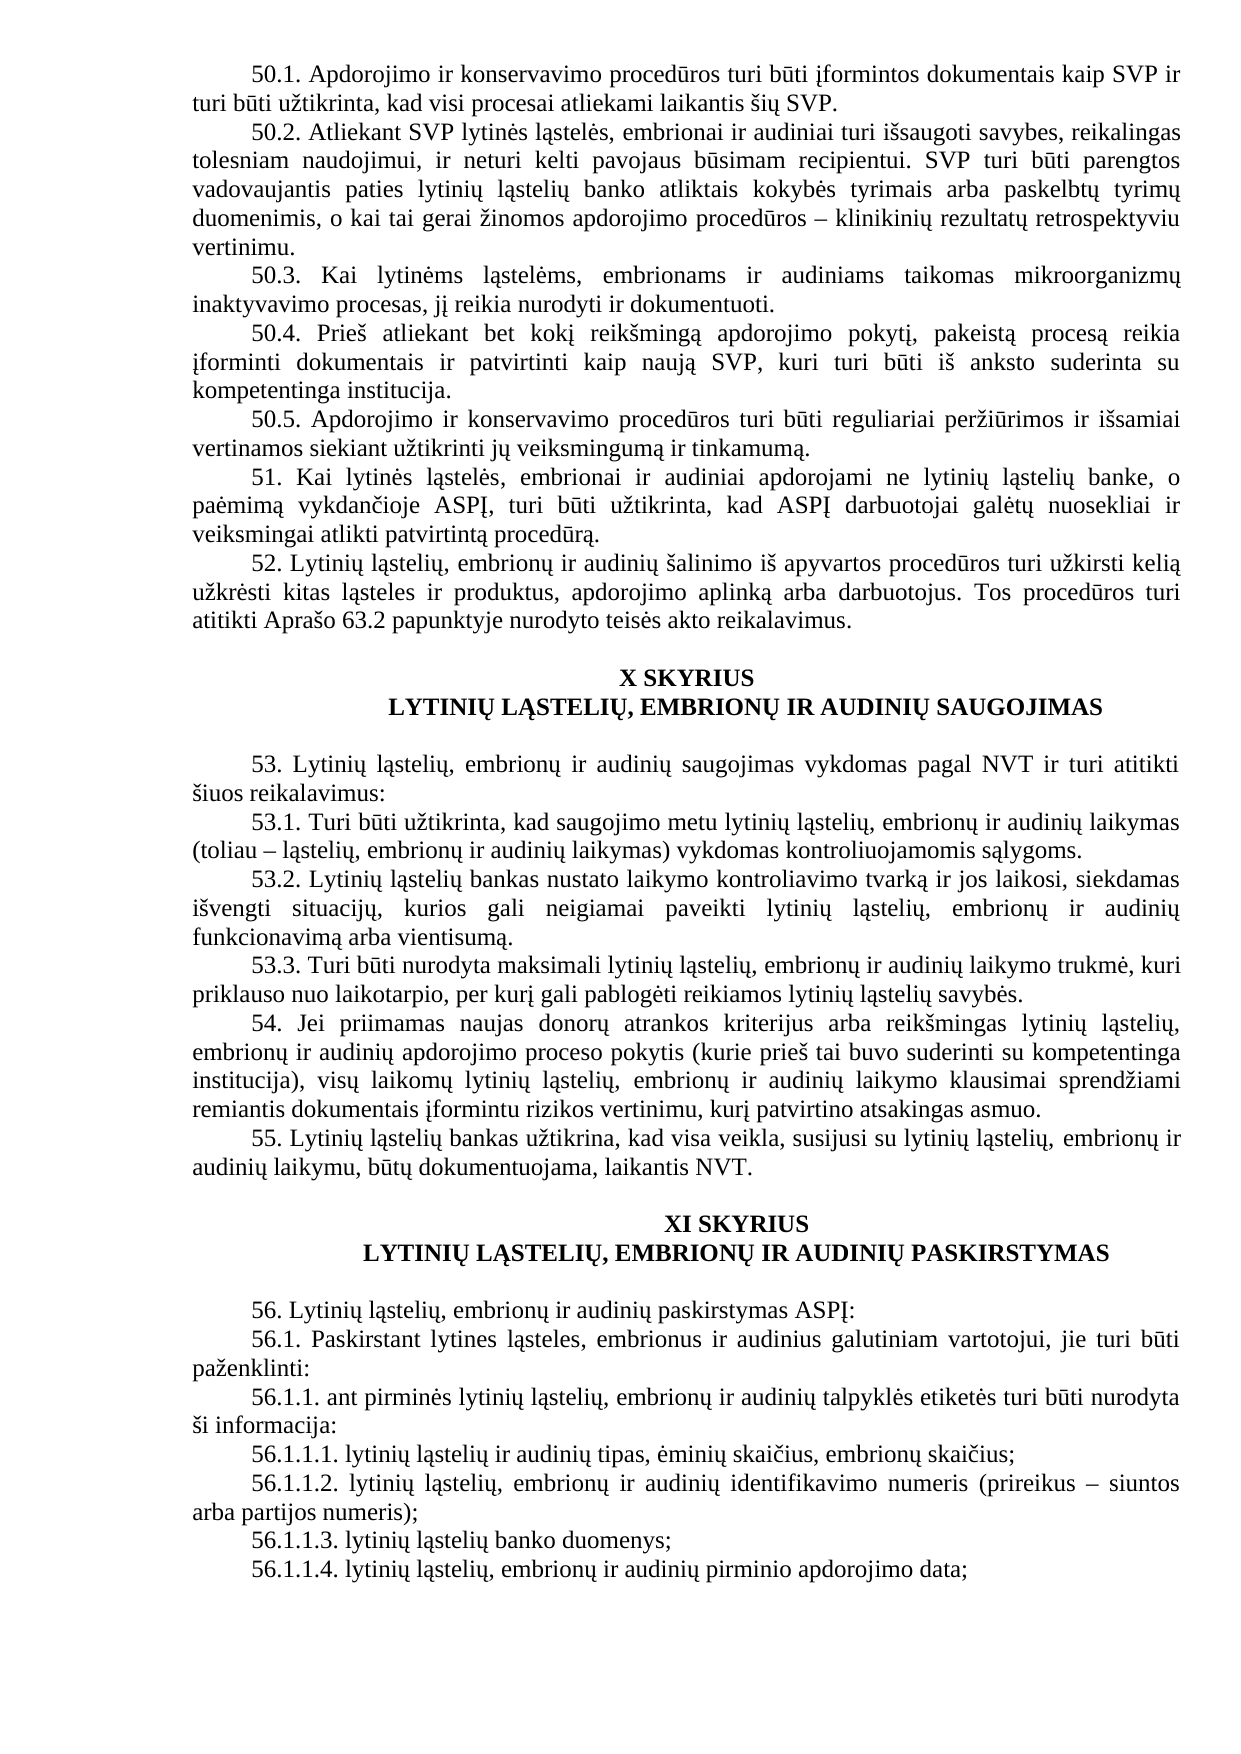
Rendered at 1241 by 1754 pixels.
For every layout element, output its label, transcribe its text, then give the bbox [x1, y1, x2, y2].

text 51. Kai lytinės ląstelės, embrionai ir audiniai apdorojami ne lytinių ląstelių banke, o paėmimą vykdančioje ASPĮ, turi būti užtikrinta, kad ASPĮ darbuotojai galėtų nuosekliai ir veiksmingai atlikti patvirtintą procedūrą. [192, 462, 1181, 548]
text 50.1. Apdorojimo ir konservavimo procedūros turi būti įformintos dokumentais kaip SVP ir turi būti užtikrinta, kad visi procesai atliekami laikantis šių SVP. [192, 59, 1181, 117]
text 50.2. Atliekant SVP lytinės ląstelės, embrionai ir audiniai turi išsaugoti savybes, reikalingas tolesniam naudojimui, ir neturi kelti pavojaus būsimam recipientui. SVP turi būti parengtos vadovaujantis paties lytinių ląstelių banko atliktais kokybės tyrimais arba paskelbtų tyrimų duomenimis, o kai tai gerai žinomos apdorojimo procedūros – klinikinių rezultatų retrospektyviu vertinimu. [192, 117, 1181, 260]
text X SKYRIUS [192, 663, 1181, 692]
text 55. Lytinių ląstelių bankas užtikrina, kad visa veikla, susijusi su lytinių ląstelių, embrionų ir audinių laikymu, būtų dokumentuojama, laikantis NVT. [192, 1123, 1181, 1180]
text 54. Jei priimamas naujas donorų atrankos kriterijus arba reikšmingas lytinių ląstelių, embrionų ir audinių apdorojimo proceso pokytis (kurie prieš tai buvo suderinti su kompetentinga institucija), visų laikomų lytinių ląstelių, embrionų ir audinių laikymo klausimai sprendžiami remiantis dokumentais įformintu rizikos vertinimu, kurį patvirtino atsakingas asmuo. [192, 1008, 1181, 1123]
text 56.1.1. ant pirminės lytinių ląstelių, embrionų ir audinių talpyklės etiketės turi būti nurodyta ši informacija: [192, 1382, 1181, 1439]
text XI SKYRIUS [192, 1209, 1181, 1238]
text 52. Lytinių ląstelių, embrionų ir audinių šalinimo iš apyvartos procedūros turi užkirsti kelią užkrėsti kitas ląsteles ir produktus, apdorojimo aplinką arba darbuotojus. Tos procedūros turi atitikti Aprašo 63.2 papunktyje nurodyto teisės akto reikalavimus. [192, 548, 1181, 634]
text 50.3. Kai lytinėms ląstelėms, embrionams ir audiniams taikomas mikroorganizmų inaktyvavimo procesas, jį reikia nurodyti ir dokumentuoti. [192, 260, 1181, 318]
text 53.3. Turi būti nurodyta maksimali lytinių ląstelių, embrionų ir audinių laikymo trukmė, kuri priklauso nuo laikotarpio, per kurį gali pablogėti reikiamos lytinių ląstelių savybės. [192, 950, 1181, 1008]
text 53.1. Turi būti užtikrinta, kad saugojimo metu lytinių ląstelių, embrionų ir audinių laikymas (toliau – ląstelių, embrionų ir audinių laikymas) vykdomas kontroliuojamomis sąlygoms. [192, 807, 1181, 864]
text 50.4. Prieš atliekant bet kokį reikšmingą apdorojimo pokytį, pakeistą procesą reikia įforminti dokumentais ir patvirtinti kaip naują SVP, kuri turi būti iš anksto suderinta su kompetentinga institucija. [192, 318, 1181, 404]
text 50.5. Apdorojimo ir konservavimo procedūros turi būti reguliariai peržiūrimos ir išsamiai vertinamos siekiant užtikrinti jų veiksmingumą ir tinkamumą. [192, 404, 1181, 462]
text 56.1. Paskirstant lytines ląsteles, embrionus ir audinius galutiniam vartotojui, jie turi būti paženklinti: [192, 1324, 1181, 1382]
text 53.2. Lytinių ląstelių bankas nustato laikymo kontroliavimo tvarką ir jos laikosi, siekdamas išvengti situacijų, kurios gali neigiamai paveikti lytinių ląstelių, embrionų ir audinių funkcionavimą arba vientisumą. [192, 864, 1181, 950]
text 56.1.1.2. lytinių ląstelių, embrionų ir audinių identifikavimo numeris (prireikus – siuntos arba partijos numeris); [192, 1468, 1181, 1525]
text 56.1.1.4. lytinių ląstelių, embrionų ir audinių pirminio apdorojimo data; [192, 1554, 1181, 1583]
text 53. Lytinių ląstelių, embrionų ir audinių saugojimas vykdomas pagal NVT ir turi atitikti šiuos reikalavimus: [192, 749, 1181, 807]
text LYTINIŲ LĄSTELIŲ, EMBRIONŲ IR AUDINIŲ SAUGOJIMAS [192, 692, 1181, 720]
text 56.1.1.1. lytinių ląstelių ir audinių tipas, ėminių skaičius, embrionų skaičius; [192, 1439, 1181, 1468]
text LYTINIŲ LĄSTELIŲ, EMBRIONŲ IR AUDINIŲ PASKIRSTYMAS [192, 1238, 1181, 1267]
text 56.1.1.3. lytinių ląstelių banko duomenys; [192, 1525, 1181, 1554]
text 56. Lytinių ląstelių, embrionų ir audinių paskirstymas ASPĮ: [192, 1295, 1181, 1324]
